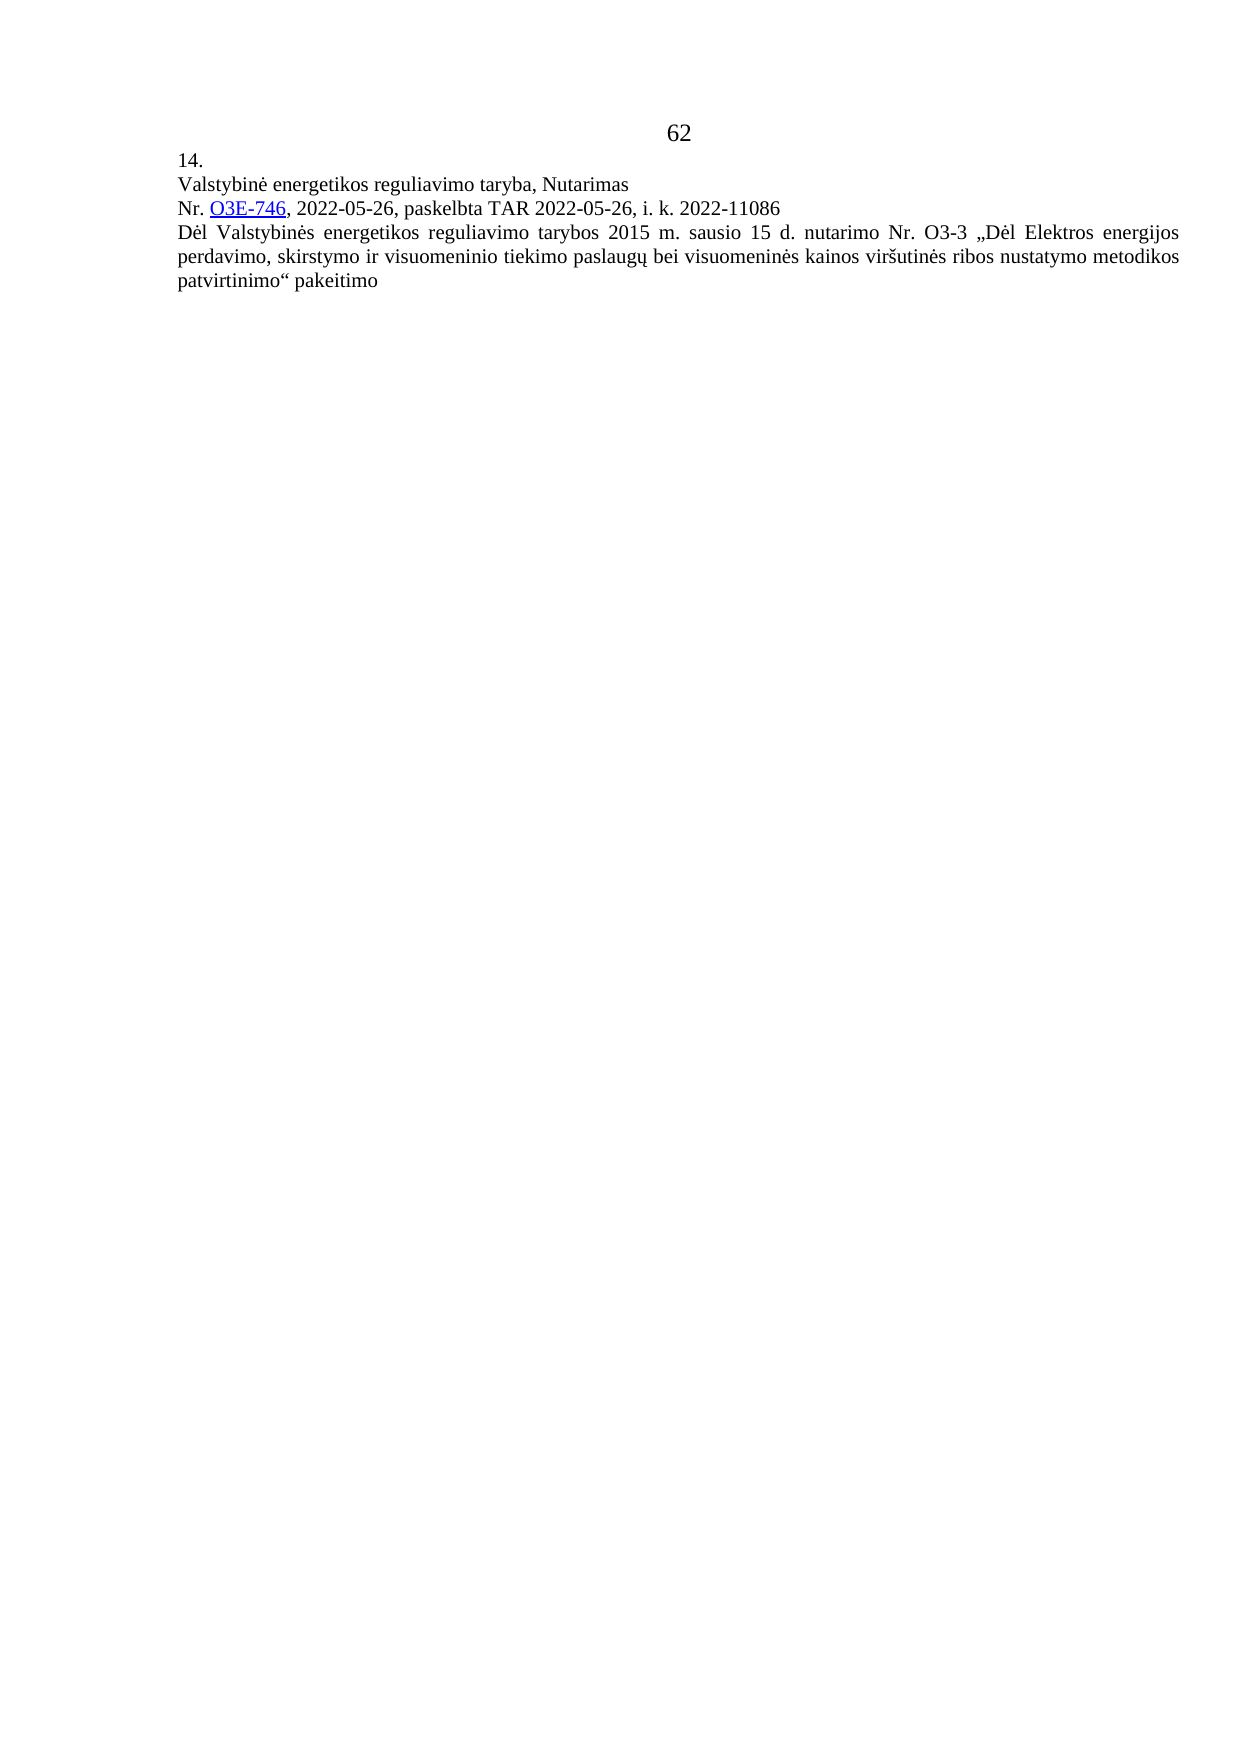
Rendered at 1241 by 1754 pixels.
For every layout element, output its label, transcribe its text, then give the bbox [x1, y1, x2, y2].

text 14. [177, 148, 1181, 172]
text Nr. O3E-746, 2022-05-26, paskelbta TAR 2022-05-26, i. k. 2022-11086 [177, 196, 1181, 220]
text Valstybinė energetikos reguliavimo taryba, Nutarimas [177, 172, 1181, 196]
text Dėl Valstybinės energetikos reguliavimo tarybos 2015 m. sausio 15 d. nutarimo Nr. O3-3 „Dėl Elektros energijos perdavimo, skirstymo ir visuomeninio tiekimo paslaugų bei visuomeninės kainos viršutinės ribos nustatymo metodikos patvirtinimo“ pakeitimo [177, 220, 1181, 292]
